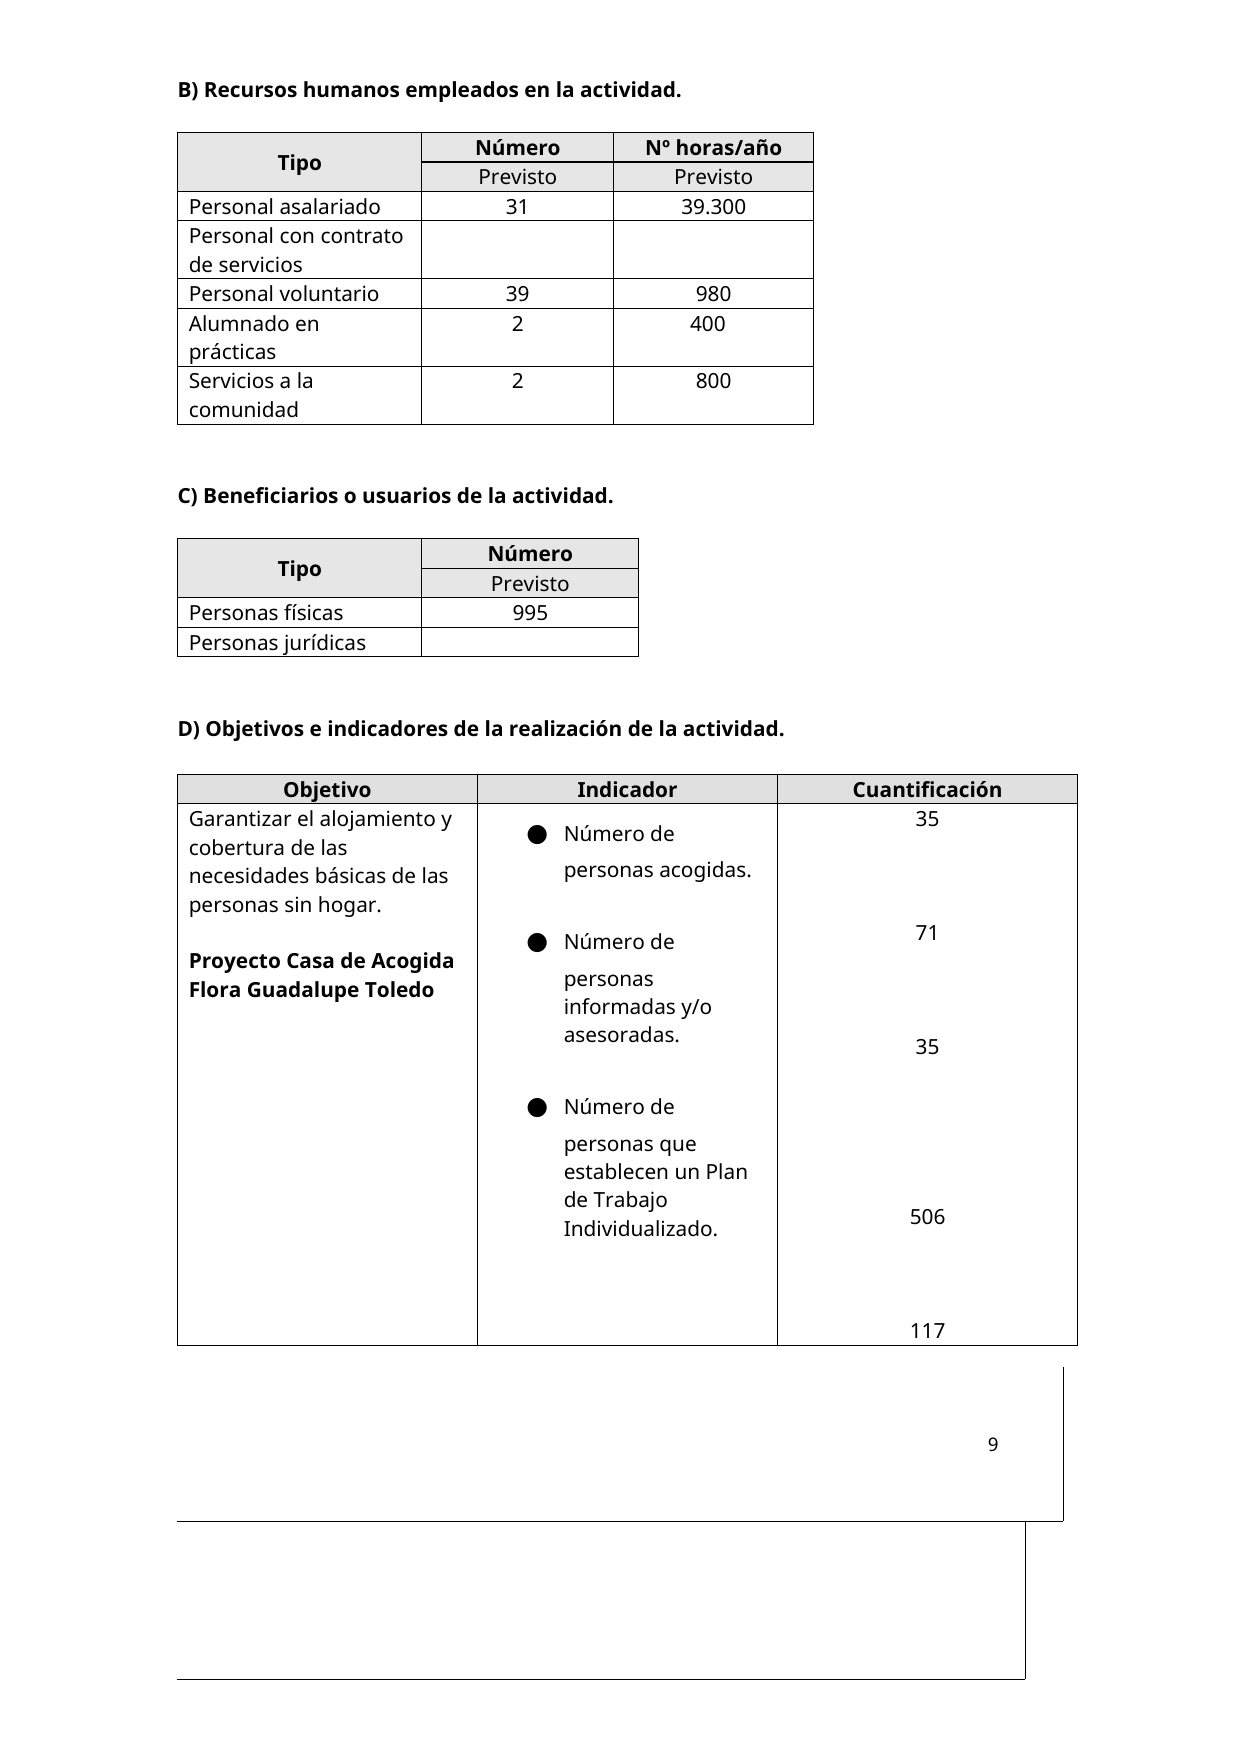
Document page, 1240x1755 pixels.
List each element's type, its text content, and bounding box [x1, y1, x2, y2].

table_cell 980 [614, 279, 813, 308]
table_cell Personal voluntario [178, 279, 421, 308]
table_cell 39 [422, 279, 613, 308]
table_cell 31 [422, 192, 613, 220]
table_cell 39.300 [614, 192, 813, 220]
table_header Tipo [178, 539, 421, 597]
table_cell Previsto [614, 163, 813, 191]
table_cell Servicios a la comunidad [178, 367, 421, 423]
table_cell Personas físicas [178, 598, 421, 627]
table_cell 2 [422, 309, 613, 366]
table_cell Alumnado en prácticas [178, 309, 421, 366]
text D) Objetivos e indicadores de la realización de la actividad. [177, 714, 1063, 743]
table_cell Personal con contrato de servicios [178, 221, 421, 278]
table_cell 995 [422, 598, 638, 627]
table_cell Previsto [422, 569, 638, 597]
table_header Número [422, 539, 638, 568]
table_header Tipo [178, 133, 421, 191]
table_header Indicador [478, 775, 777, 803]
table_cell 800 [614, 367, 813, 423]
table_header Objetivo [178, 775, 477, 803]
text B) Recursos humanos empleados en la actividad. [177, 75, 1063, 103]
table_cell [422, 221, 613, 278]
table_cell Número de personas acogidas. Número de personas informadas y/o asesoradas. Número de personas que establecen un Plan de Trabajo Individualizado. Número de intervenciones sociales al año. Número de intervenciones psicológicas Número de reuniones de coordinación del equipo. Número de personas que reciben atención terapéutica. Número de personas que reciben atención educativa Número de personas acogidas que se corresponsabilizan. Número de intervenciones grupales. Número de personas que requieren acompañamiento en gestiones. Número de voluntarios acogidos en el servicio. Número de talleres y actividades realizadas Perfil de población acogida: Edad, sexo, estado civil, Vivienda, situación económica y de salud, etc. [478, 804, 777, 1345]
table_cell Garantizar el alojamiento y cobertura de las necesidades básicas de las personas sin hogar. Proyecto Casa de Acogida Flora Guadalupe Toledo [178, 804, 477, 1345]
table_header Cuantificación [778, 775, 1077, 803]
table_header Nº horas/año [614, 133, 813, 161]
table_cell 35 71 35 506 117 [778, 804, 1077, 1345]
table_cell Personas jurídicas [178, 628, 421, 656]
table_cell [422, 628, 638, 656]
table_cell Previsto [422, 163, 613, 191]
table_cell 2 [422, 367, 613, 423]
table_cell 400 [614, 309, 813, 366]
table_header Número [422, 133, 613, 161]
text C) Beneficiarios o usuarios de la actividad. [177, 481, 1063, 510]
table_cell Personal asalariado [178, 192, 421, 220]
table_cell [614, 221, 813, 278]
